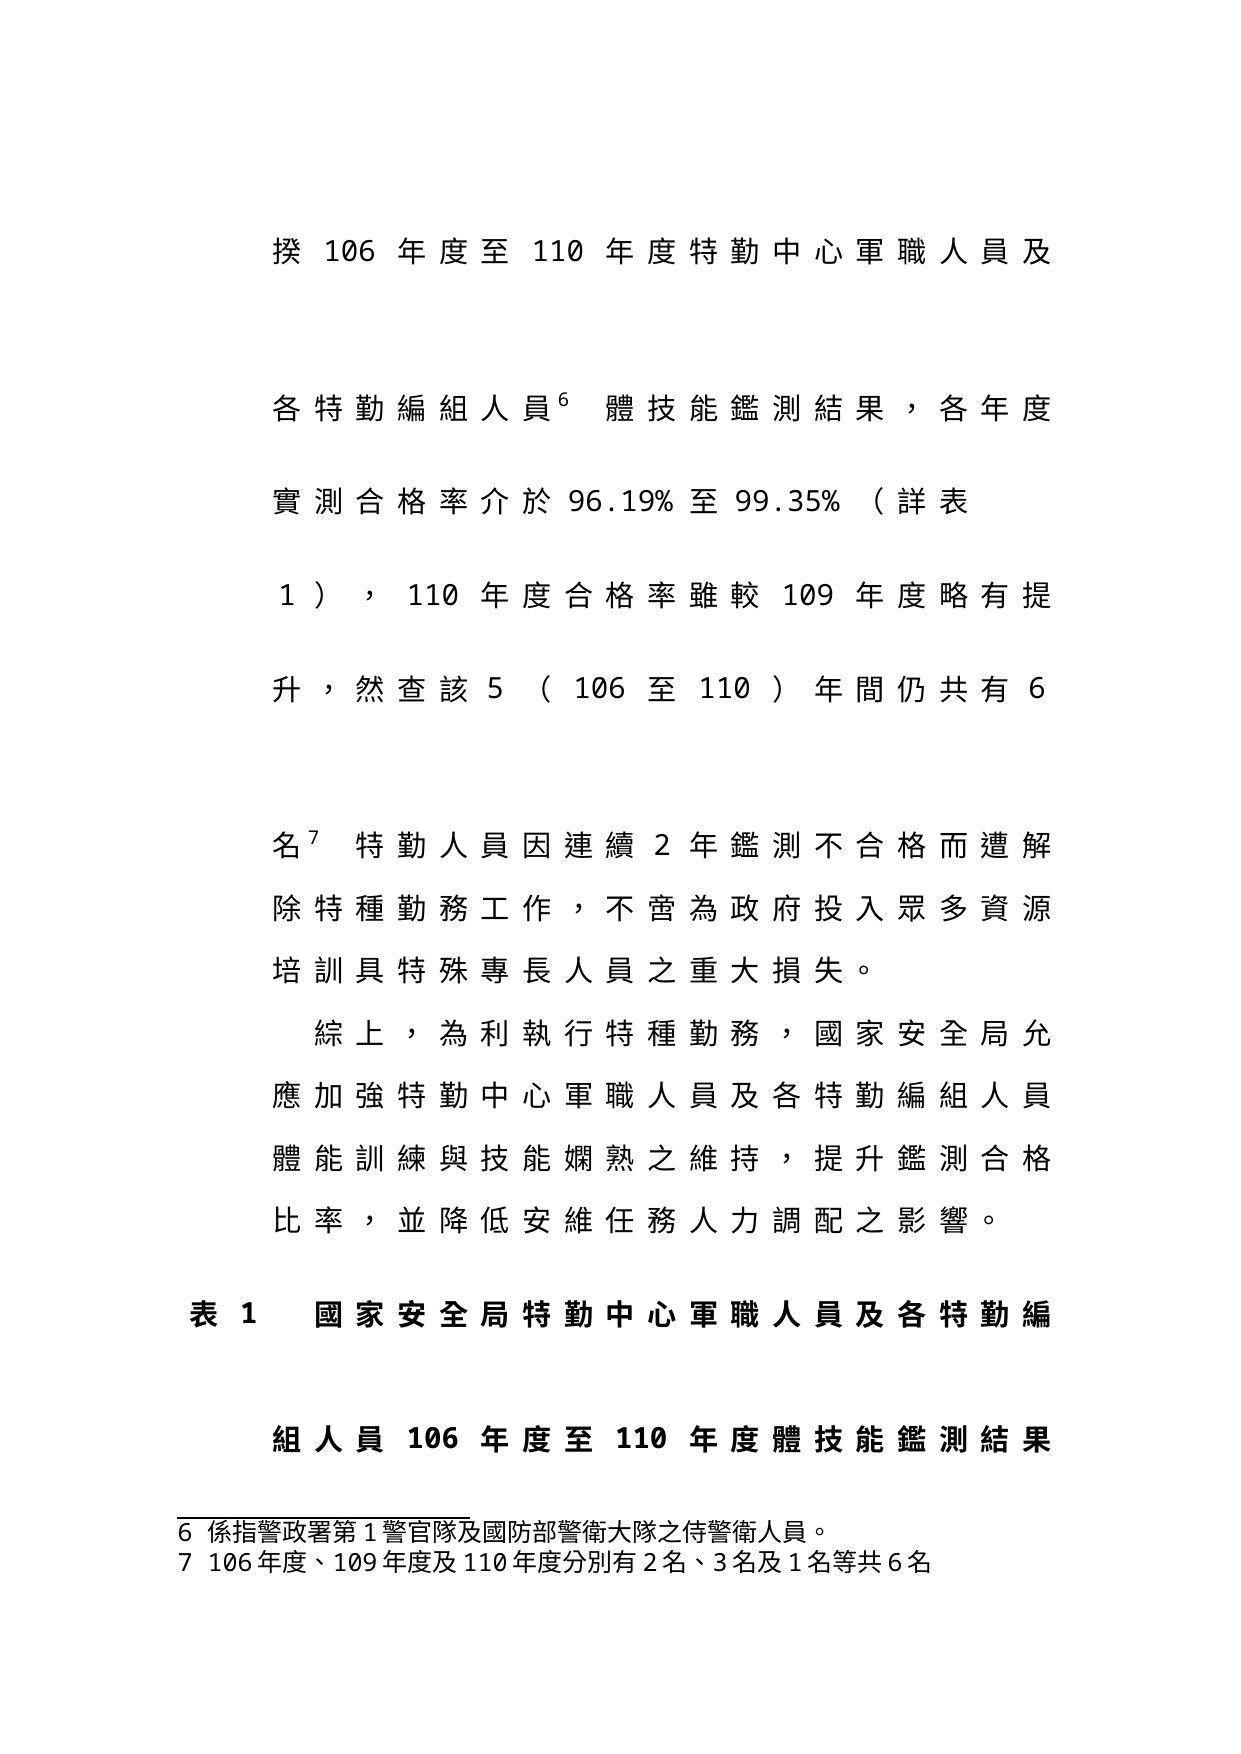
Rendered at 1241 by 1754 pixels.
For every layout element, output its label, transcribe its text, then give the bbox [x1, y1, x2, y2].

text 綜上，為利執行特種勤務，國家安全局允應加強特勤中心軍職人員及各特勤編組人員體能訓練與技能嫻熟之維持，提升鑑測合格比率，並降低安維任務人力調配之影響。 [242, 990, 1058, 1240]
text 表1 國家安全局特勤中心軍職人員及各特勤編組人員106年度至110年度體技能鑑測結果 [180, 1240, 1058, 1490]
text 揆106年度至110年度特勤中心軍職人員及各特勤編組人員體技能鑑測結果，各年度實測合格率介於96.19%至99.35%（詳表1），110年度合格率雖較109年度略有提升，然查該5（106至110）年間仍共有6名特勤人員因連續2年鑑測不合格而遭解除特種勤務工作，不啻為政府投入眾多資源培訓具特殊專長人員之重大損失。 [242, 177, 1058, 990]
text 106年度、109年度及110年度分別有2名、3名及1名等共6名 [177, 1548, 1063, 1577]
text 係指警政署第1警官隊及國防部警衛大隊之侍警衛人員。 [177, 1518, 1063, 1548]
